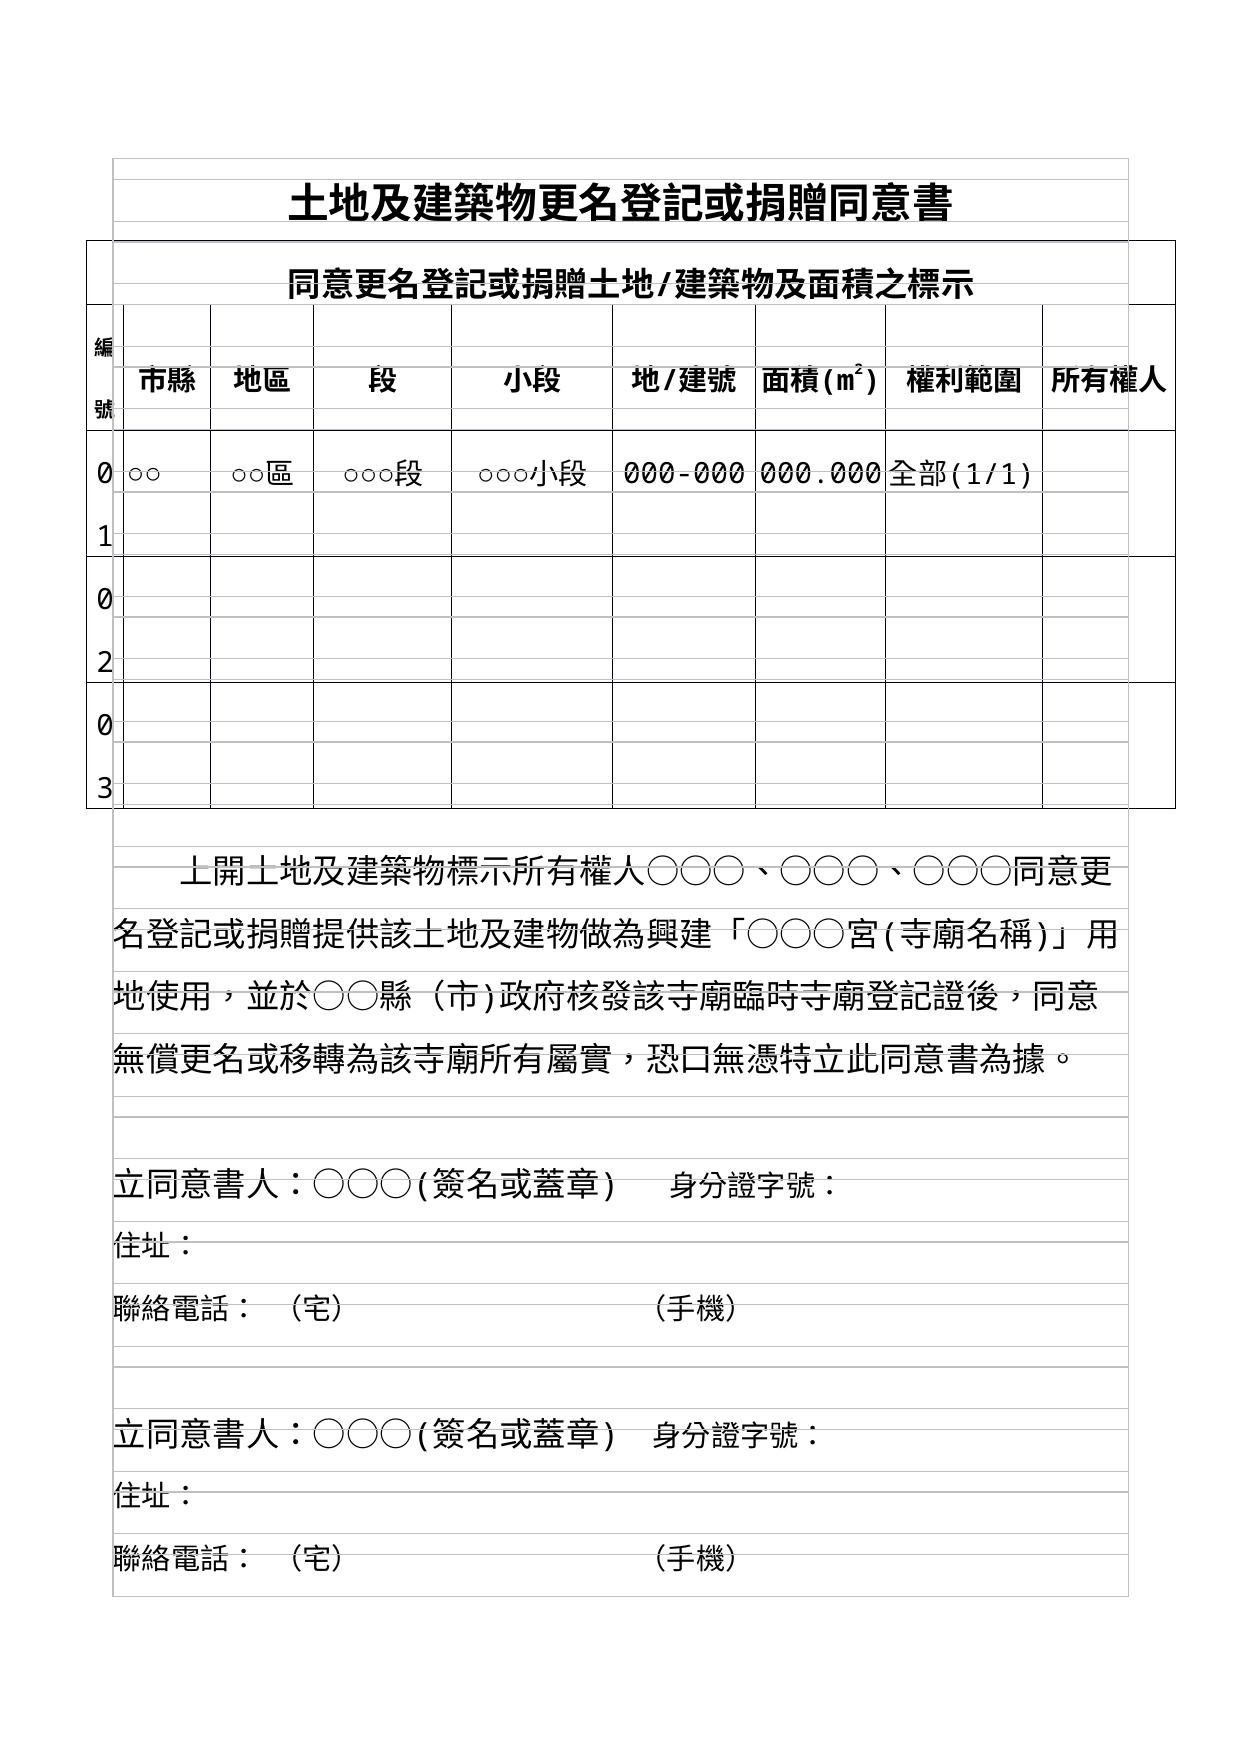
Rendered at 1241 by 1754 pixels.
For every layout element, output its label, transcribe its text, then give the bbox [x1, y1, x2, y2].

table_cell 小段 [452, 368, 612, 408]
table_cell [114, 534, 123, 554]
table_cell 全部(1/1) [886, 493, 1042, 533]
table_cell 03 [87, 683, 112, 808]
table_cell [1043, 784, 1128, 804]
text 聯絡電話： （宅） （手機） [114, 1515, 1128, 1533]
table_cell ○○○段 [314, 472, 451, 491]
table_cell [452, 722, 612, 741]
table_cell 面積(m2) [756, 409, 885, 429]
table_cell 面積(m2) [756, 368, 885, 408]
table_cell [886, 597, 1042, 616]
table_cell [211, 722, 313, 741]
text 聯絡電話： （宅） （手機） [114, 1284, 1128, 1304]
table_cell [124, 618, 210, 658]
table_cell [114, 784, 123, 804]
table_cell ○○ [124, 534, 210, 554]
table_cell [124, 784, 210, 804]
text 立同意書人：○○○(簽名或蓋章) 身分證字號： [114, 1409, 1128, 1429]
table_cell [1043, 472, 1128, 491]
table_cell [613, 784, 755, 804]
table_cell ○○ [124, 493, 210, 533]
table_cell 編號 [114, 347, 123, 366]
text 住址： [114, 1243, 1128, 1265]
table_cell ○○○小段 [452, 534, 612, 554]
table_cell 面積(m2) [756, 347, 885, 366]
table_cell 段 [314, 368, 451, 408]
text 上開土地及建築物標示所有權人○○○、○○○、○○○同意更名登記或捐贈提供該土地及建物做為興建「○○○宮(寺廟名稱)」用地使用，並於○○縣（市)政府核發該寺廟臨時寺廟登記證後，同意無償更名或移轉為該寺廟所有屬實，恐口無憑特立此同意書為據。 [114, 847, 1128, 866]
table_cell [314, 597, 451, 616]
table_cell 權利範圍 [886, 368, 1042, 408]
text 立同意書人：○○○(簽名或蓋章) 身分證字號： [114, 1140, 1128, 1158]
table_cell [124, 347, 210, 366]
table_cell [124, 743, 210, 783]
table_cell ○○區 [211, 431, 313, 471]
table_cell [114, 493, 123, 533]
text 上開土地及建築物標示所有權人○○○、○○○、○○○同意更名登記或捐贈提供該土地及建物做為興建「○○○宮(寺廟名稱)」用地使用，並於○○縣（市)政府核發該寺廟臨時寺廟登記證後，同意無償更名或移轉為該寺廟所有屬實，恐口無憑特立此同意書為據。 [114, 1055, 1128, 1077]
table_cell 01 [87, 431, 112, 556]
text 上開土地及建築物標示所有權人○○○、○○○、○○○同意更名登記或捐贈提供該土地及建物做為興建「○○○宮(寺廟名稱)」用地使用，並於○○縣（市)政府核發該寺廟臨時寺廟登記證後，同意無償更名或移轉為該寺廟所有屬實，恐口無憑特立此同意書為據。 [114, 972, 1128, 991]
text 聯絡電話： （宅） （手機） [114, 1305, 1128, 1327]
table_cell [756, 659, 885, 679]
table_cell ○○區 [211, 493, 313, 533]
table_cell 所有權人 [1129, 305, 1175, 429]
table_cell [452, 597, 612, 616]
table_cell [314, 683, 451, 721]
table_cell [211, 597, 313, 616]
table_cell [886, 409, 1042, 429]
table_cell 000-000 [613, 493, 755, 533]
table_cell [211, 347, 313, 366]
table_cell [124, 597, 210, 616]
table_cell 地區 [211, 368, 313, 408]
table_cell [314, 618, 451, 658]
text 聯絡電話： （宅） （手機） [114, 1534, 1128, 1554]
table_cell [211, 618, 313, 658]
table_cell [1043, 557, 1128, 596]
table_cell [1043, 493, 1128, 533]
table_cell ○○區 [211, 472, 313, 491]
table_cell [314, 305, 451, 346]
table_cell [314, 409, 451, 429]
table_cell [886, 347, 1042, 366]
table_cell [314, 784, 451, 804]
table_cell ○○ [124, 431, 210, 471]
table_cell 面積(m2) [756, 305, 885, 346]
text 上開土地及建築物標示所有權人○○○、○○○、○○○同意更名登記或捐贈提供該土地及建物做為興建「○○○宮(寺廟名稱)」用地使用，並於○○縣（市)政府核發該寺廟臨時寺廟登記證後，同意無償更名或移轉為該寺廟所有屬實，恐口無憑特立此同意書為據。 [114, 909, 1128, 929]
table_cell [756, 618, 885, 658]
text 聯絡電話： （宅） （手機） [114, 1555, 1128, 1577]
table_cell [613, 722, 755, 741]
table_cell [114, 557, 123, 596]
table_cell [886, 743, 1042, 783]
table_cell [1043, 659, 1128, 679]
table_cell 所有權人 [1043, 305, 1128, 346]
table_cell 編號 [114, 409, 123, 429]
text 住址： [114, 1202, 1128, 1221]
table_cell [1043, 597, 1128, 616]
table_cell ○○○段 [314, 493, 451, 533]
table_cell 編號 [114, 368, 123, 408]
text 住址： [114, 1472, 1128, 1491]
table_cell [886, 618, 1042, 658]
table_cell ○○○小段 [452, 431, 612, 471]
table_cell [756, 597, 885, 616]
table_cell 所有權人 [1043, 409, 1128, 429]
table_cell 000.000 [756, 431, 885, 471]
text 上開土地及建築物標示所有權人○○○、○○○、○○○同意更名登記或捐贈提供該土地及建物做為興建「○○○宮(寺廟名稱)」用地使用，並於○○縣（市)政府核發該寺廟臨時寺廟登記證後，同意無償更名或移轉為該寺廟所有屬實，恐口無憑特立此同意書為據。 [114, 1034, 1128, 1054]
table_cell [124, 305, 210, 346]
table_cell [452, 743, 612, 783]
table_cell [114, 472, 123, 491]
table_cell [211, 743, 313, 783]
text 聯絡電話： （宅） （手機） [114, 1265, 1128, 1283]
table_cell [452, 347, 612, 366]
table_cell [211, 409, 313, 429]
text 上開土地及建築物標示所有權人○○○、○○○、○○○同意更名登記或捐贈提供該土地及建物做為興建「○○○宮(寺廟名稱)」用地使用，並於○○縣（市)政府核發該寺廟臨時寺廟登記證後，同意無償更名或移轉為該寺廟所有屬實，恐口無憑特立此同意書為據。 [114, 868, 1128, 908]
table_cell ○○○小段 [452, 472, 612, 491]
table_cell [114, 683, 123, 721]
text 土地及建築物更名登記或捐贈同意書 [114, 180, 1128, 221]
table_cell 所有權人 [1043, 368, 1128, 408]
table_cell ○○ [124, 472, 210, 491]
table_cell [124, 683, 210, 721]
table_cell [452, 659, 612, 679]
table_cell [613, 597, 755, 616]
text 上開土地及建築物標示所有權人○○○、○○○、○○○同意更名登記或捐贈提供該土地及建物做為興建「○○○宮(寺廟名稱)」用地使用，並於○○縣（市)政府核發該寺廟臨時寺廟登記證後，同意無償更名或移轉為該寺廟所有屬實，恐口無憑特立此同意書為據。 [114, 827, 1128, 846]
table_cell [114, 618, 123, 658]
text 住址： [114, 1222, 1128, 1241]
table_cell [114, 597, 123, 616]
table_cell [124, 659, 210, 679]
table_cell [114, 722, 123, 741]
text 住址： [114, 1452, 1128, 1471]
text [114, 159, 1128, 179]
table_cell [452, 305, 612, 346]
table_header 同意更名登記或捐贈土地/建築物及面積之標示 [114, 243, 1128, 283]
text 立同意書人：○○○(簽名或蓋章) 身分證字號： [114, 1390, 1128, 1408]
table_cell ○○○段 [314, 534, 451, 554]
table_cell [452, 618, 612, 658]
table_cell [756, 743, 885, 783]
table_cell ○○○小段 [452, 493, 612, 533]
table_cell 000.000 [756, 534, 885, 554]
table_cell [756, 784, 885, 804]
table_cell [613, 347, 755, 366]
table_cell 所有權人 [1043, 347, 1128, 366]
table_cell 市縣 [124, 368, 210, 408]
table_cell [756, 557, 885, 596]
table_cell ○○區 [211, 534, 313, 554]
table_cell [1043, 683, 1128, 721]
table_cell ○○○段 [314, 431, 451, 471]
table_cell [613, 743, 755, 783]
table_cell [114, 659, 123, 679]
table_cell [613, 618, 755, 658]
table_cell 000-000 [613, 431, 755, 471]
text 立同意書人：○○○(簽名或蓋章) 身分證字號： [114, 1159, 1128, 1179]
table_cell [1129, 431, 1175, 556]
table_cell [452, 557, 612, 596]
table_cell 000-000 [613, 534, 755, 554]
table_cell [613, 659, 755, 679]
table_cell [886, 659, 1042, 679]
table_cell 全部(1/1) [886, 472, 1042, 491]
table_cell 編號 [87, 305, 112, 429]
table_cell [1043, 722, 1128, 741]
table_cell [211, 305, 313, 346]
table_cell [124, 557, 210, 596]
table_header 同意更名登記或捐贈土地/建築物及面積之標示 [114, 284, 1128, 303]
table_cell [613, 557, 755, 596]
table_cell 000.000 [756, 493, 885, 533]
table_cell [886, 722, 1042, 741]
table_cell [1129, 557, 1175, 682]
table_cell 地/建號 [613, 368, 755, 408]
table_cell 000-000 [613, 472, 755, 491]
table_cell [886, 557, 1042, 596]
table_cell [886, 784, 1042, 804]
table_cell [124, 722, 210, 741]
text 上開土地及建築物標示所有權人○○○、○○○、○○○同意更名登記或捐贈提供該土地及建物做為興建「○○○宮(寺廟名稱)」用地使用，並於○○縣（市)政府核發該寺廟臨時寺廟登記證後，同意無償更名或移轉為該寺廟所有屬實，恐口無憑特立此同意書為據。 [114, 930, 1128, 971]
table_cell 全部(1/1) [886, 534, 1042, 554]
table_cell [613, 409, 755, 429]
table_cell [314, 659, 451, 679]
table_cell [211, 683, 313, 721]
table_cell [1043, 431, 1128, 471]
table_cell 02 [87, 557, 112, 682]
table_cell [886, 683, 1042, 721]
table_cell [613, 683, 755, 721]
table_cell 000.000 [756, 472, 885, 491]
table_cell [613, 305, 755, 346]
table_cell [114, 743, 123, 783]
table_cell [314, 743, 451, 783]
table_cell [452, 409, 612, 429]
table_header 同意更名登記或捐贈土地/建築物及面積之標示 [1129, 241, 1175, 303]
table_cell [756, 722, 885, 741]
table_cell [124, 409, 210, 429]
table_cell [1043, 618, 1128, 658]
table_cell 全部(1/1) [886, 431, 1042, 471]
table_cell [114, 431, 123, 471]
text 上開土地及建築物標示所有權人○○○、○○○、○○○同意更名登記或捐贈提供該土地及建物做為興建「○○○宮(寺廟名稱)」用地使用，並於○○縣（市)政府核發該寺廟臨時寺廟登記證後，同意無償更名或移轉為該寺廟所有屬實，恐口無憑特立此同意書為據。 [114, 993, 1128, 1033]
table_cell [314, 557, 451, 596]
table_cell [314, 347, 451, 366]
table_cell [1129, 683, 1175, 808]
table_cell [314, 722, 451, 741]
table_cell [1043, 534, 1128, 554]
text 住址： [114, 1493, 1128, 1515]
text 立同意書人：○○○(簽名或蓋章) 身分證字號： [114, 1180, 1128, 1202]
table_cell [452, 784, 612, 804]
table_cell [211, 784, 313, 804]
table_cell [756, 683, 885, 721]
text 立同意書人：○○○(簽名或蓋章) 身分證字號： [114, 1430, 1128, 1452]
table_cell [452, 683, 612, 721]
table_header 同意更名登記或捐贈土地/建築物及面積之標示 [87, 241, 112, 303]
table_cell [886, 305, 1042, 346]
table_cell [211, 557, 313, 596]
table_cell [211, 659, 313, 679]
table_cell 編號 [114, 305, 123, 346]
table_cell [1043, 743, 1128, 783]
